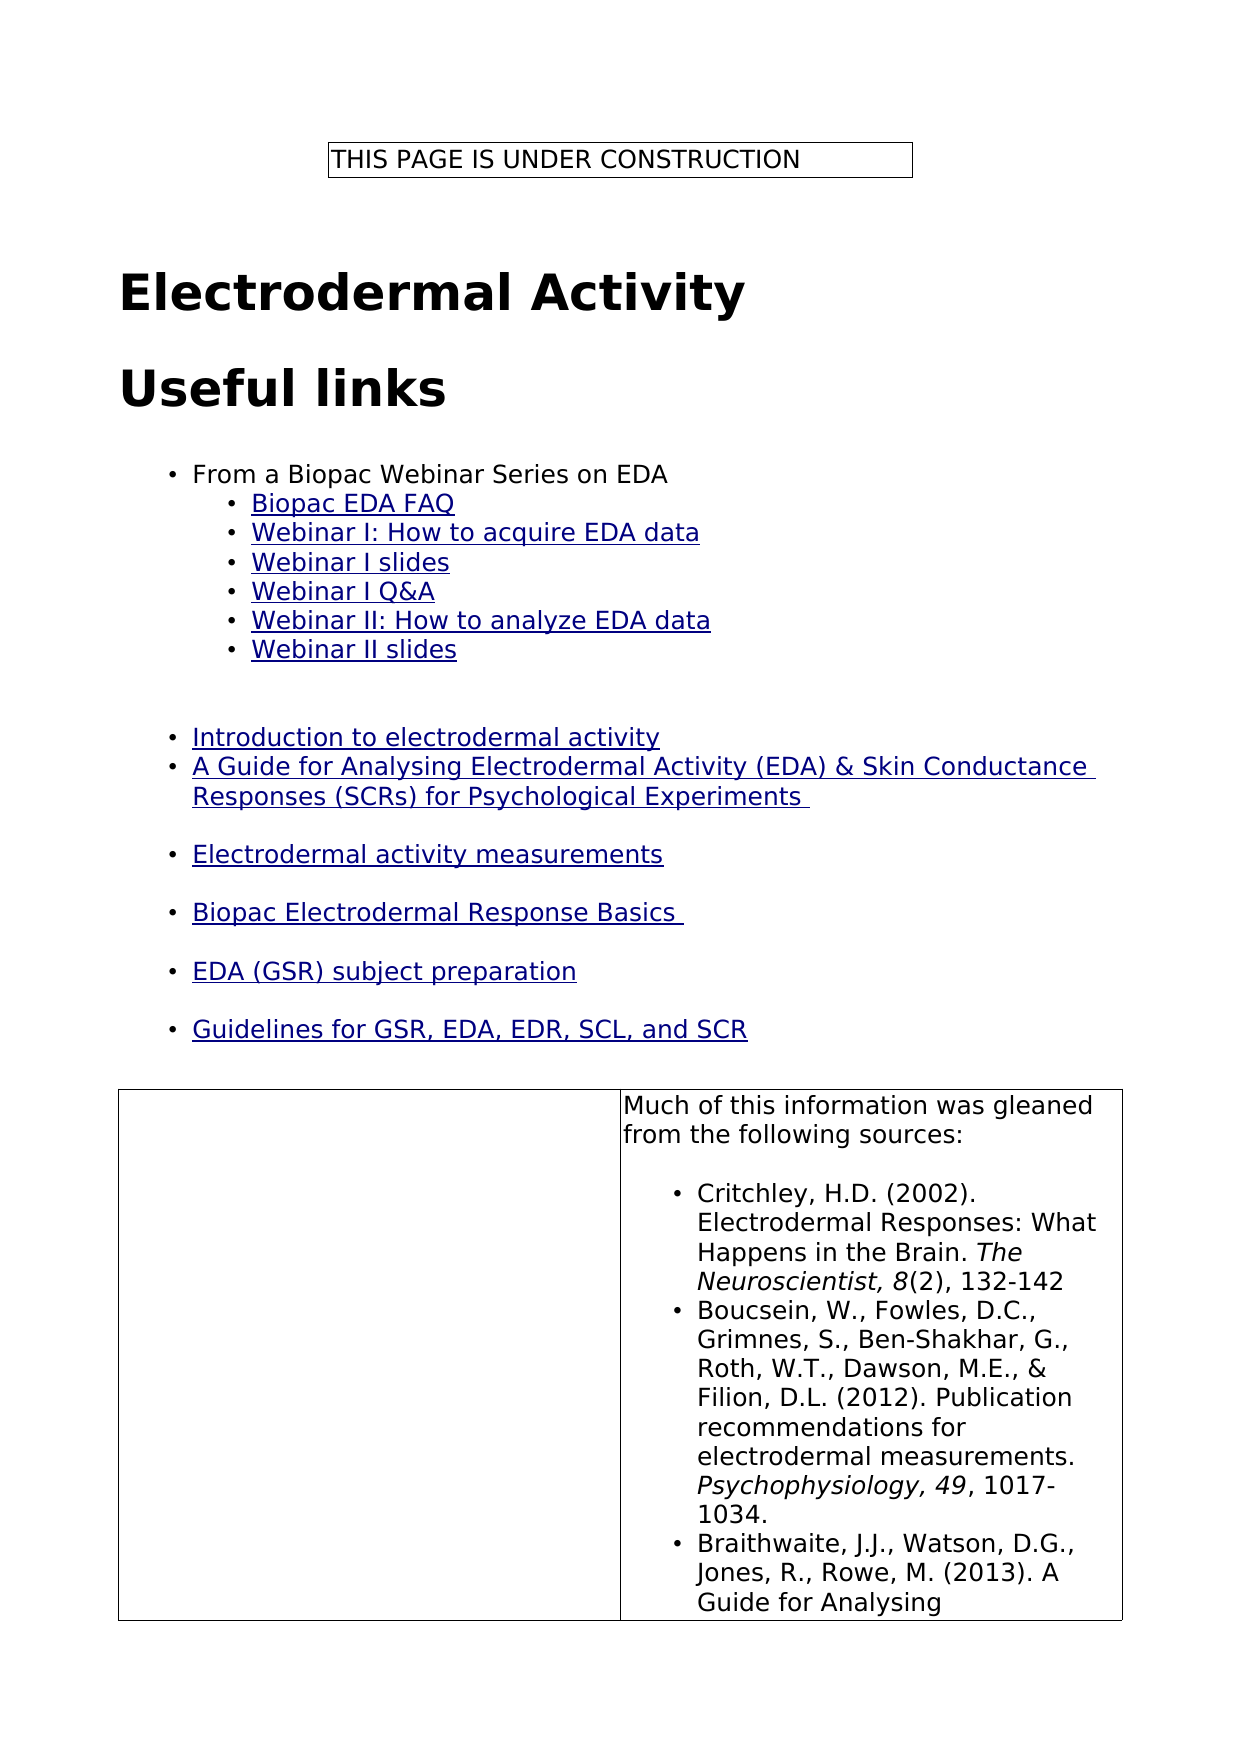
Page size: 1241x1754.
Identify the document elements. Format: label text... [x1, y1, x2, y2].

list EDA (GSR) subject preparation [177, 957, 1122, 1015]
table_header Much of this information was gleaned from the following sources: Critchley, H.D. (2002). Electrodermal Responses: What Happens in the Brain. The Neuroscientist, 8(2), 132-142 Boucsein, W., Fowles, D.C., Grimnes, S., Ben-Shakhar, G., Roth, W.T., Dawson, M.E., & Filion, D.L. (2012). Publication recommendations for electrodermal measurements. Psychophysiology, 49, 1017-1034. Braithwaite, J.J., Watson, D.G., Jones, R., Rowe, M. (2013). A Guide for Analysing [621, 1090, 1122, 1620]
list Webinar II: How to analyze EDA data [236, 606, 1122, 635]
list Webinar I slides [236, 548, 1122, 577]
list Webinar I Q&A [236, 577, 1122, 606]
list Biopac Electrodermal Response Basics [177, 898, 1122, 957]
subtitle Useful links [118, 360, 1122, 418]
list Webinar II slides [236, 635, 1122, 664]
table_header [119, 1090, 620, 1620]
list Introduction to electrodermal activity [177, 723, 1122, 753]
list Guidelines for GSR, EDA, EDR, SCL, and SCR [177, 1015, 1122, 1044]
table_header THIS PAGE IS UNDER CONSTRUCTION [329, 143, 912, 177]
list A Guide for Analysing Electrodermal Activity (EDA) & Skin Conductance Responses (SCRs) for Psychological Experiments [177, 753, 1122, 840]
list Biopac EDA FAQ [236, 489, 1122, 519]
list Webinar I: How to acquire EDA data [236, 519, 1122, 548]
subtitle Electrodermal Activity [118, 264, 1122, 323]
list From a Biopac Webinar Series on EDA [177, 460, 1122, 489]
list Electrodermal activity measurements [177, 840, 1122, 898]
